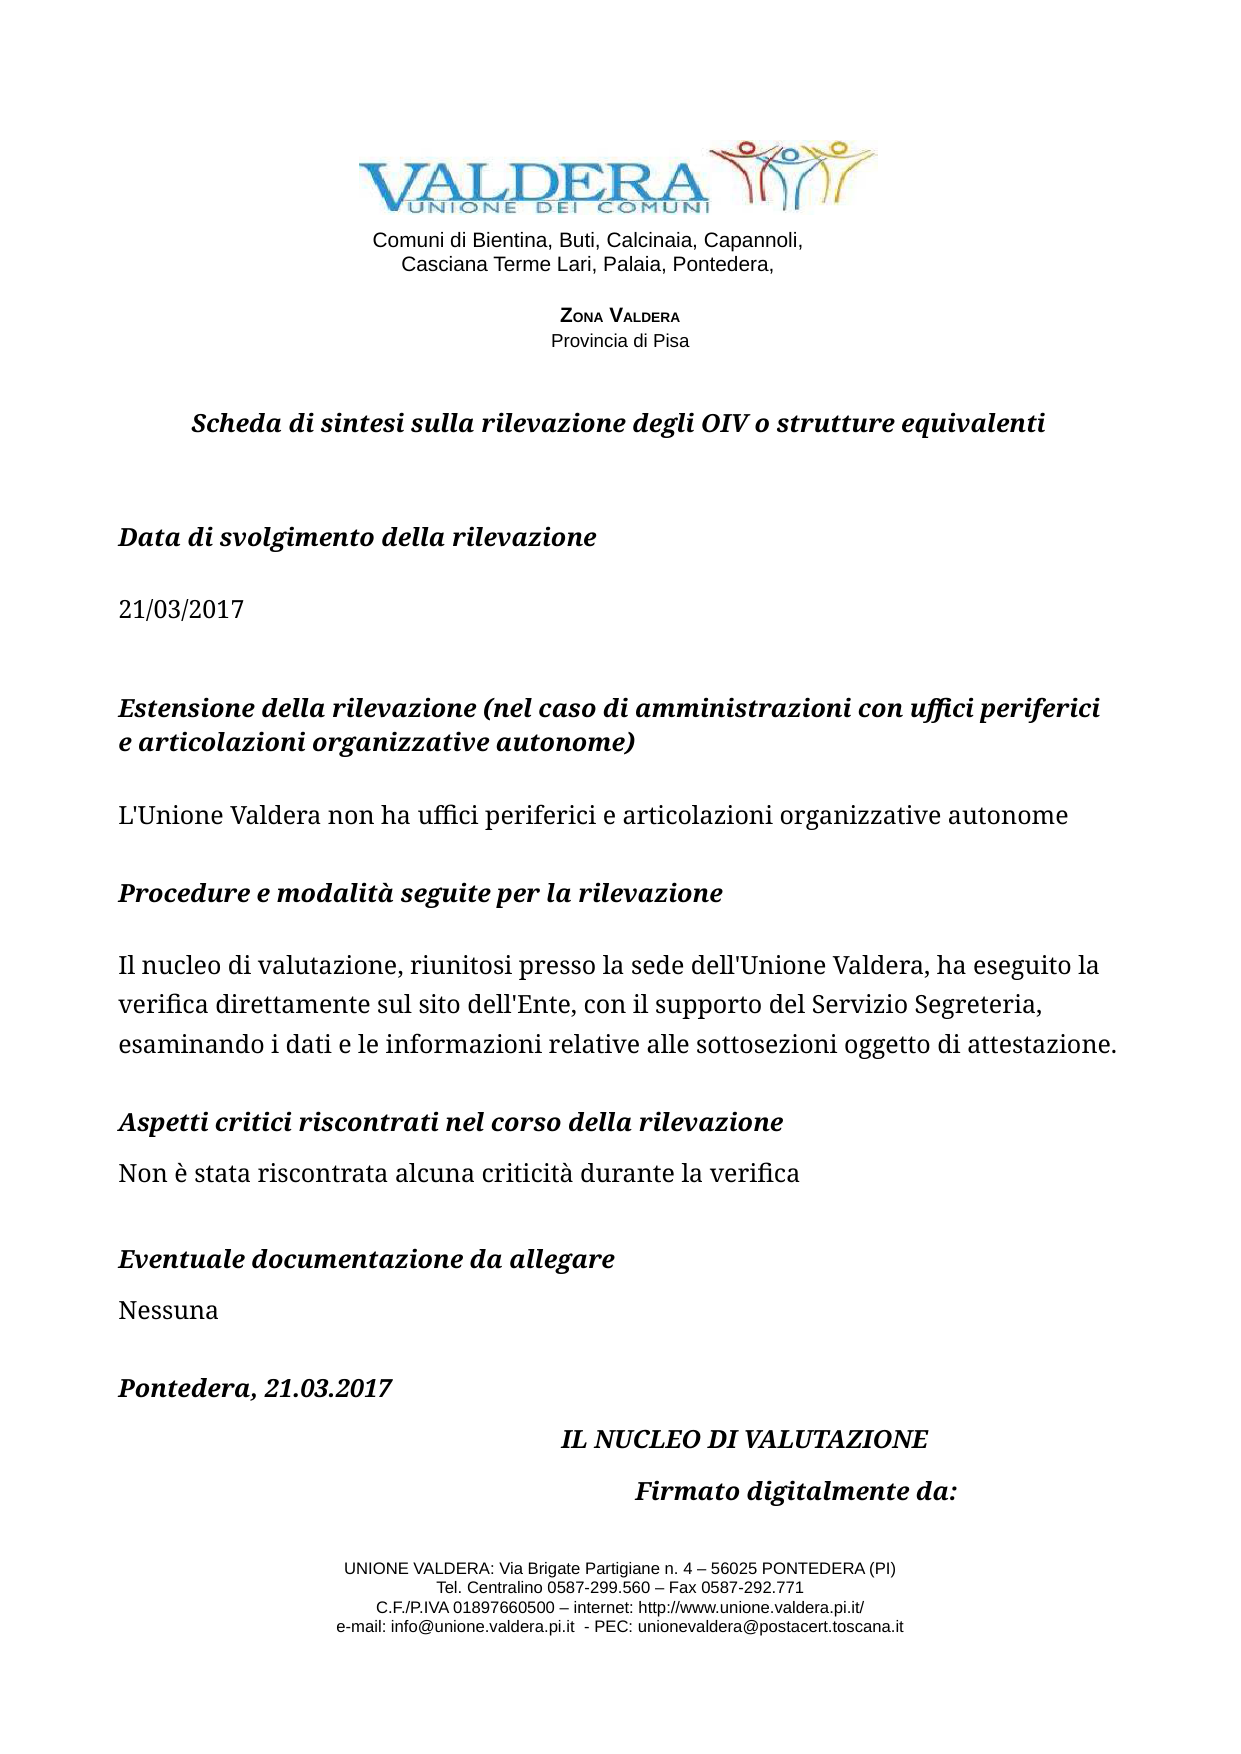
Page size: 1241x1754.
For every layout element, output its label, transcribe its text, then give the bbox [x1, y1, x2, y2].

list Estensione della rilevazione (nel caso di amministrazioni con uffici periferici e articolazioni organizzative autonome) [118, 691, 1122, 759]
list Data di svolgimento della rilevazione [118, 519, 1122, 553]
text Firmato digitalmente da: [118, 1473, 1122, 1507]
text Eventuale documentazione da allegare [118, 1242, 1122, 1276]
text Aspetti critici riscontrati nel corso della rilevazione [118, 1105, 1122, 1139]
list Il nucleo di valutazione, riunitosi presso la sede dell'Unione Valdera, ha eseguito la verifica direttamente sul sito dell'Ente, con il supporto del Servizio Segreteria, esaminando i dati e le informazioni relative alle sottosezioni oggetto di attestazione. [118, 948, 1122, 1060]
list Nessuna [118, 1293, 1122, 1327]
text Pontedera, 21.03.2017 [118, 1371, 1122, 1405]
list L'Unione Valdera non ha uffici periferici e articolazioni organizzative autonome [118, 798, 1122, 832]
list Non è stata riscontrata alcuna criticità durante la verifica [118, 1156, 1122, 1190]
title Scheda di sintesi sulla rilevazione degli OIV o strutture equivalenti [118, 406, 1122, 439]
list 21/03/2017 [118, 591, 1122, 625]
text IL NUCLEO DI VALUTAZIONE [118, 1422, 1122, 1456]
list Procedure e modalità seguite per la rilevazione [118, 876, 1122, 910]
